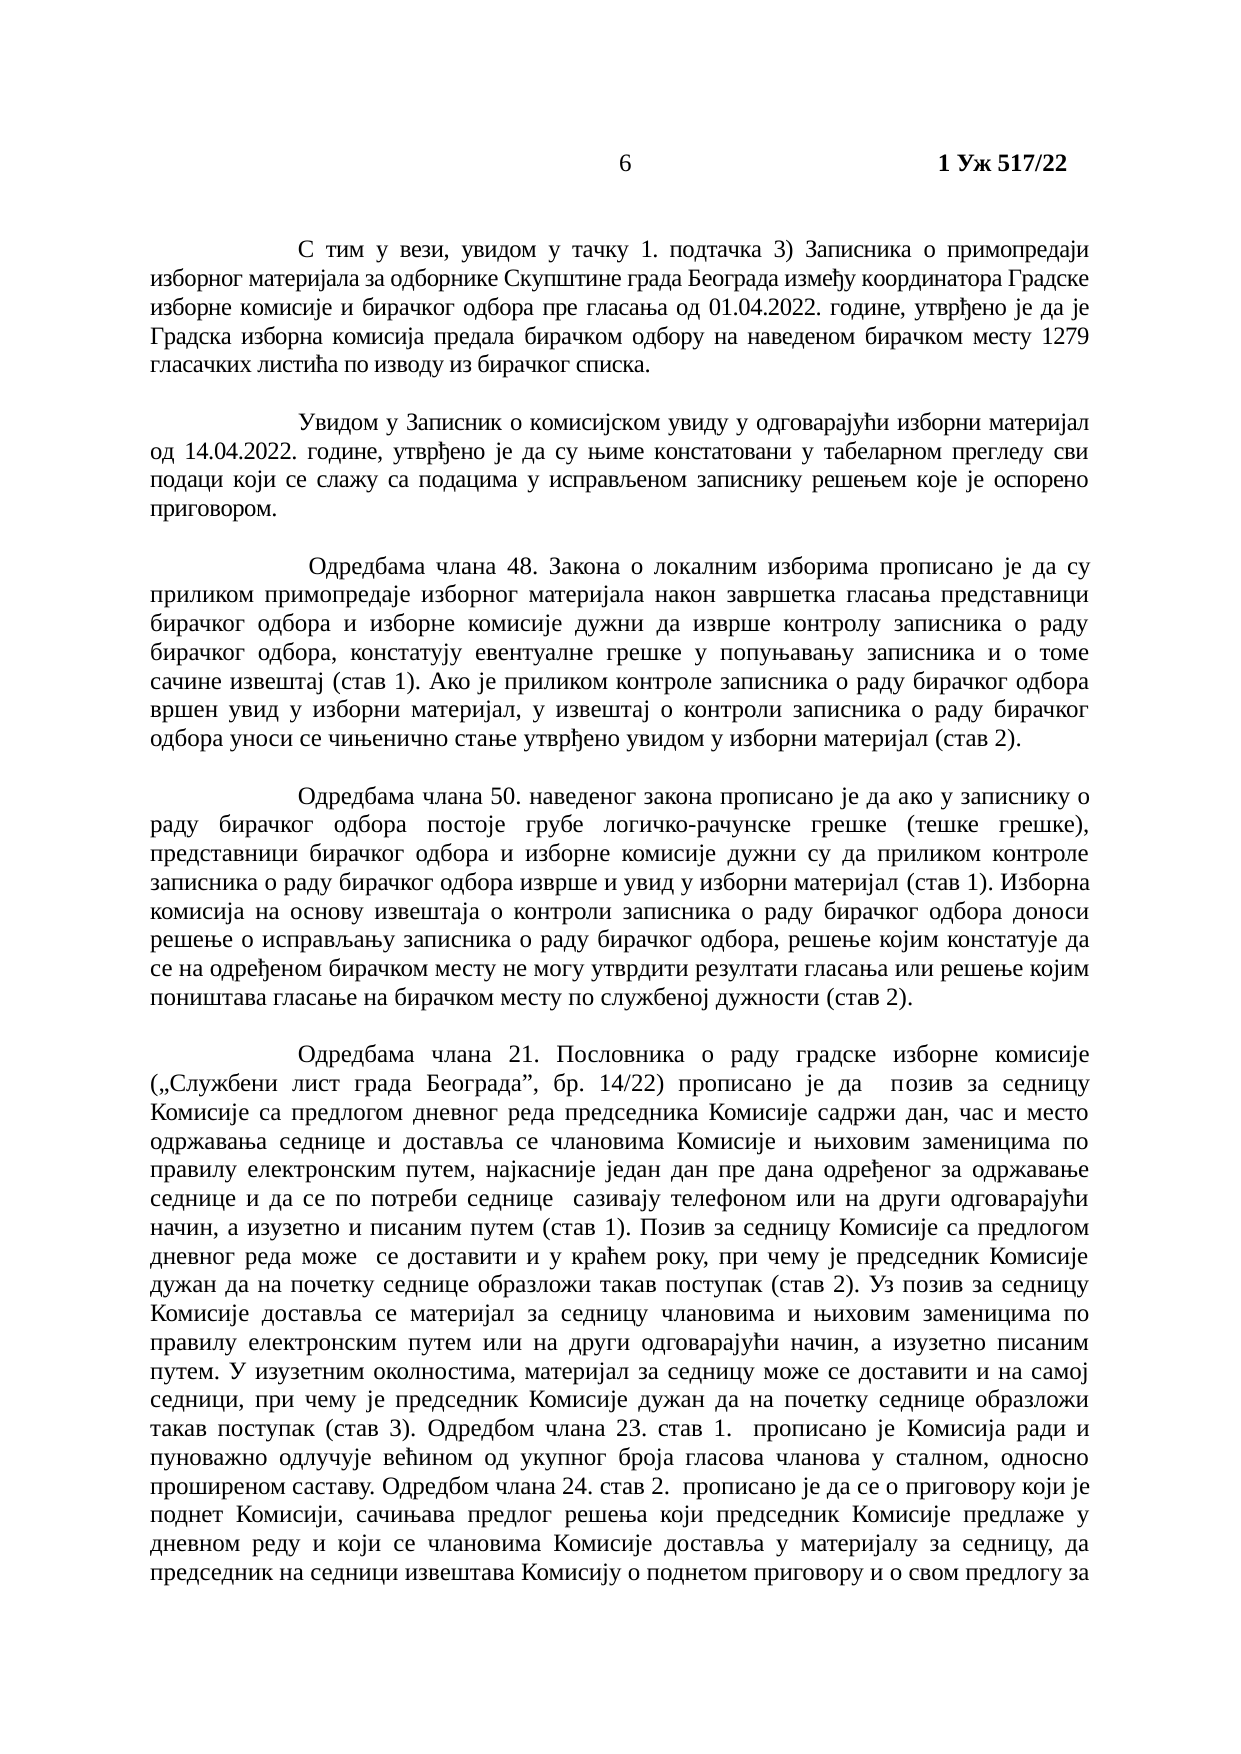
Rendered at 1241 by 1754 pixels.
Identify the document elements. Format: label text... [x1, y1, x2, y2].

text С тим у вези, увидом у тачку 1. подтачка 3) Записника о примопредаји изборног материјала за одборнике Скупштине града Београда између координатора Градске изборне комисије и бирачког одбора пре гласања од 01.04.2022. године, утврђено је да је Градска изборна комисија предала бирачком одбору на наведеном бирачком месту 1279 гласачких листића по изводу из бирачког списка. [150, 234, 1090, 378]
text Одредбама члана 48. Закона о локалним изборима прописано је да су приликом примопредаје изборног материјала након завршетка гласања представници бирачког одбора и изборне комисије дужни да изврше контролу записника о раду бирачког одбора, констатују евентуалне грешке у попуњавању записника и о томе сачине извештај (став 1). Ако је приликом контроле записника о раду бирачког одбора вршен увид у изборни материјал, у извештај о контроли записника о раду бирачког одбора уноси се чињенично стање утврђено увидом у изборни материјал (став 2). [150, 551, 1090, 752]
text Одредбама члана 50. наведеног закона прописано је да ако у записнику о раду бирачког одбора постоје грубе логичко-рачунске грешке (тешке грешке), представници бирачког одбора и изборне комисије дужни су да приликом контроле записника о раду бирачког одбора изврше и увид у изборни материјал (став 1). Изборна комисија на основу извештаја о контроли записника о раду бирачког одбора доноси решење о исправљању записника о раду бирачког одбора, решење којим констатује да се на одређеном бирачком месту не могу утврдити резултати гласања или решење којим поништава гласање на бирачком месту по службеној дужности (став 2). [150, 781, 1090, 1011]
text Одредбама члана 21. Пословника о раду градске изборне комисије („Службени лист града Београда”, бр. 14/22) прописано је да позив за седницу Комисије са предлогом дневног реда председника Комисије садржи дан, час и место одржавања седнице и доставља се члановима Комисије и њиховим заменицима по правилу електронским путем, најкасније један дан пре дана одређеног за одржавање седнице и да се по потреби седнице сазивају телефоном или на други одговарајући начин, а изузетно и писаним путем (став 1). Позив за седницу Комисије са предлогом дневног реда може се доставити и у краћем року, при чему је председник Комисије дужан да на почетку седнице образложи такав поступак (став 2). Уз позив за седницу Комисије доставља се материјал за седницу члановима и њиховим заменицима по правилу електронским путем или на други одговарајући начин, а изузетно писаним путем. У изузетним околностима, материјал за седницу може се доставити и на самој седници, при чему је председник Комисије дужан да на почетку седнице образложи такав поступак (став 3). Одредбом члана 23. став 1. прописано је Комисија ради и пуноважно одлучује већином од укупног броја гласова чланова у сталном, односно проширеном саставу. Одредбом члана 24. став 2. прописано је да се о приговору који је поднет Комисији, сачињава предлог решења који председник Комисије предлаже у дневном реду и који се члановима Комисије доставља у материјалу за седницу, да председник на седници извештава Комисију о поднетом приговору и о свом предлогу за [150, 1039, 1090, 1586]
text Увидом у Записник о комисијском увиду у одговарајући изборни материјал од 14.04.2022. године, утврђено је да су њиме констатовани у табеларном прегледу сви подаци који се слажу са подацима у исправљеном записнику решењем које је оспорено приговором. [150, 407, 1090, 522]
